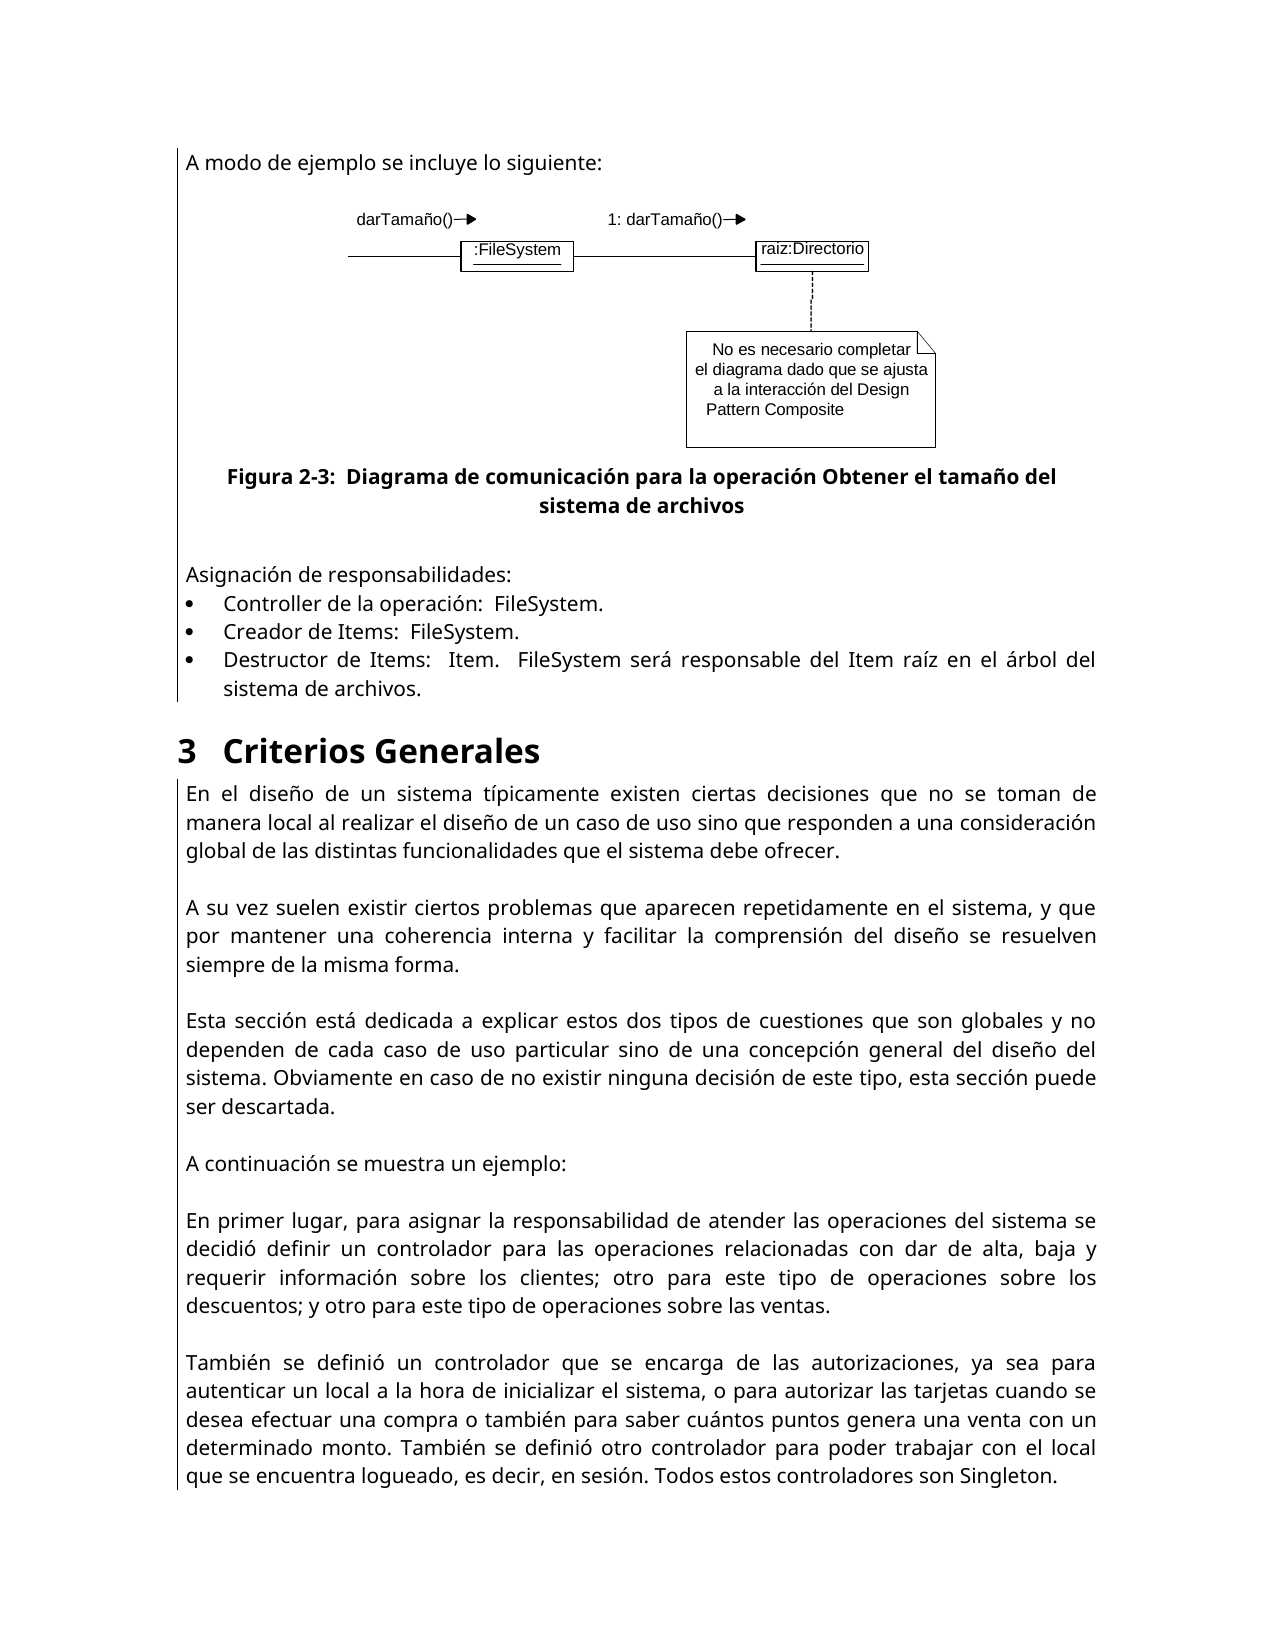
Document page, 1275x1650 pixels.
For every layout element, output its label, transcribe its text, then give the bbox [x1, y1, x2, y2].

text En primer lugar, para asignar la responsabilidad de atender las operaciones del sistema se decidió definir un controlador para las operaciones relacionadas con dar de alta, baja y requerir información sobre los clientes; otro para este tipo de operaciones sobre los descuentos; y otro para este tipo de operaciones sobre las ventas. [178, 1206, 1098, 1319]
text Esta sección está dedicada a explicar estos dos tipos de cuestiones que son globales y no dependen de cada caso de uso particular sino de una concepción general del diseño del sistema. Obviamente en caso de no existir ninguna decisión de este tipo, esta sección puede ser descartada. [178, 1007, 1098, 1120]
text A su vez suelen existir ciertos problemas que aparecen repetidamente en el sistema, y que por mantener una coherencia interna y facilitar la comprensión del diseño se resuelven siempre de la misma forma. [178, 893, 1098, 978]
text Figura 2‑3: Diagrama de comunicación para la operación Obtener el tamaño del sistema de archivos [178, 462, 1098, 519]
text A modo de ejemplo se incluye lo siguiente: [178, 148, 1098, 176]
list Controller de la operación: FileSystem. [178, 589, 1098, 617]
list Destructor de Items: Item. FileSystem será responsable del Item raíz en el árbol del sistema de archivos. [178, 646, 1098, 702]
text A continuación se muestra un ejemplo: [178, 1149, 1098, 1177]
text En el diseño de un sistema típicamente existen ciertas decisiones que no se toman de manera local al realizar el diseño de un caso de uso sino que responden a una consideración global de las distintas funcionalidades que el sistema debe ofrecer. [178, 779, 1098, 864]
text También se definió un controlador que se encarga de las autorizaciones, ya sea para autenticar un local a la hora de inicializar el sistema, o para autorizar las tarjetas cuando se desea efectuar una compra o también para saber cuántos puntos genera una venta con un determinado monto. También se definió otro controlador para poder trabajar con el local que se encuentra logueado, es decir, en sesión. Todos estos controladores son Singleton. [178, 1348, 1098, 1490]
subtitle Criterios Generales [177, 727, 1098, 773]
text Asignación de responsabilidades: [178, 560, 1098, 589]
list Creador de Items: FileSystem. [178, 617, 1098, 646]
